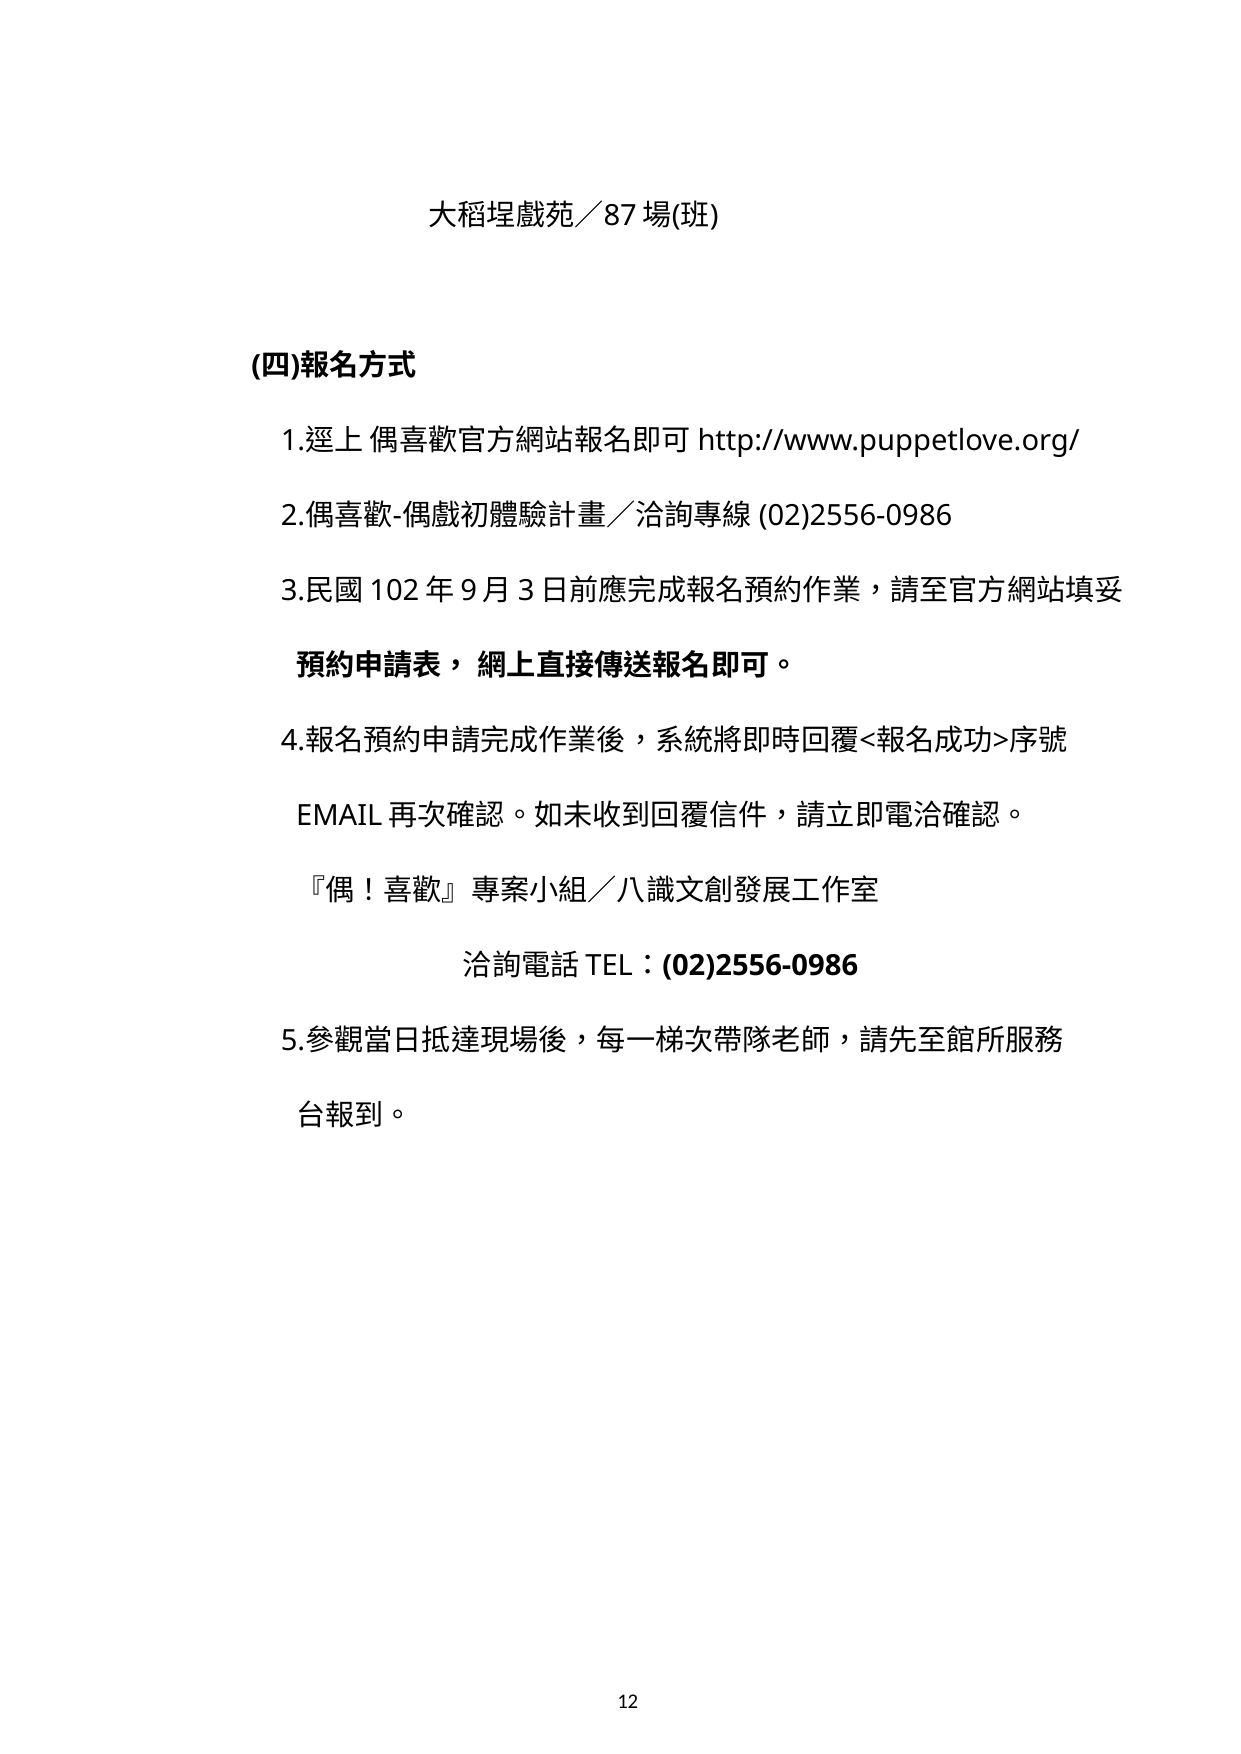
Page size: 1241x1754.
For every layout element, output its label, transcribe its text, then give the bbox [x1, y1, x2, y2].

text 台報到。 [281, 1075, 1093, 1150]
text EMAIL再次確認。如未收到回覆信件，請立即電洽確認。 [281, 775, 1172, 850]
text 5.參觀當日抵達現場後，每一梯次帶隊老師，請先至館所服務 [281, 1000, 1093, 1075]
text 3.民國102年9月3日前應完成報名預約作業，請至官方網站填妥 [281, 550, 1186, 625]
text 洽詢電話TEL：(02)2556-0986 [281, 925, 1093, 1000]
text 大稻埕戲苑／87場(班) [428, 175, 1093, 250]
text (四)報名方式 [251, 325, 1093, 400]
text 4.報名預約申請完成作業後，系統將即時回覆<報名成功>序號 [281, 700, 1172, 775]
text 預約申請表， 網上直接傳送報名即可。 [281, 625, 1186, 700]
text 2.偶喜歡-偶戲初體驗計畫／洽詢專線 (02)2556-0986 [281, 475, 1093, 550]
text 『偶！喜歡』專案小組／八識文創發展工作室 [281, 850, 1093, 925]
text 1.逕上 偶喜歡官方網站報名即可 http://www.puppetlove.org/ [281, 400, 1093, 475]
